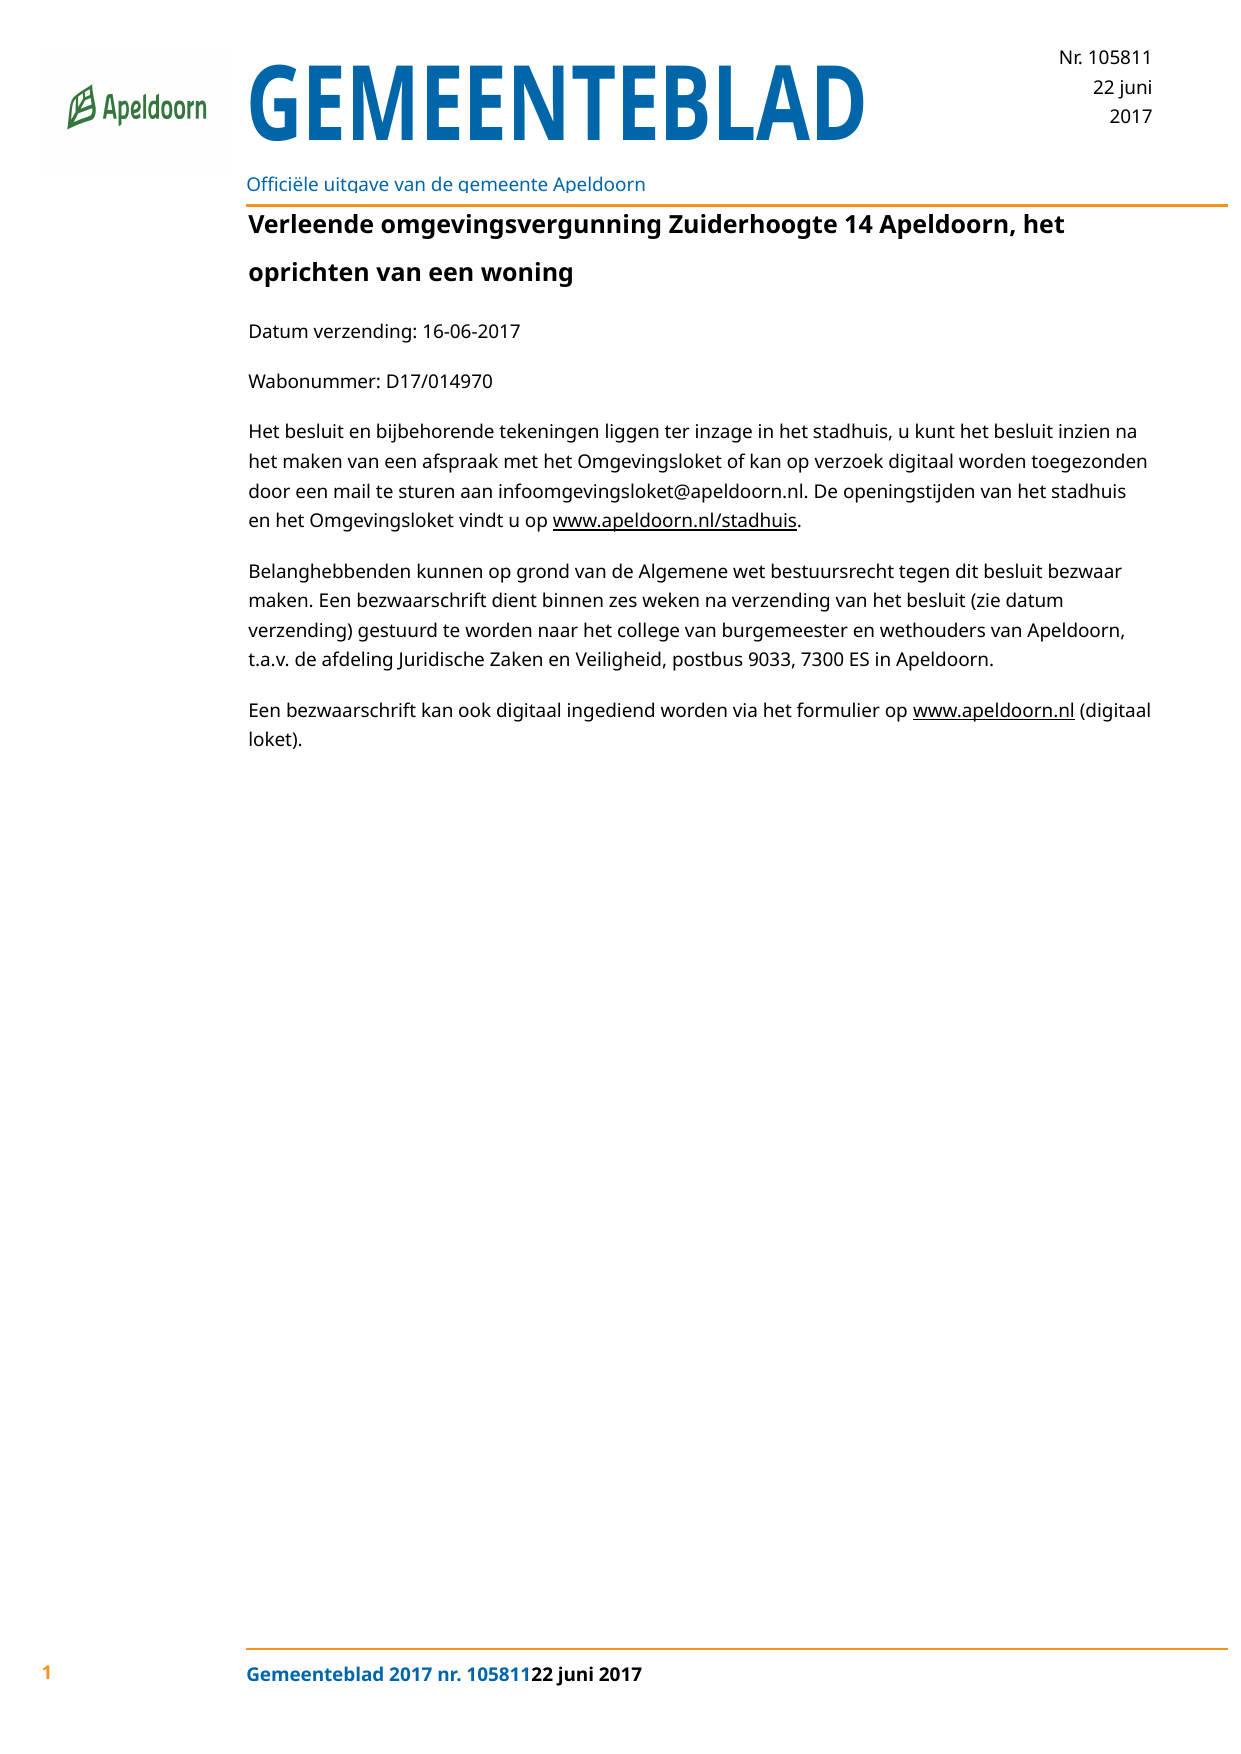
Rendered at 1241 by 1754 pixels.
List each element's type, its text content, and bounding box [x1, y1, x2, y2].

text Het besluit en bijbehorende tekeningen liggen ter inzage in het stadhuis, u kunt het besluit inzien na het maken van een afspraak met het Omgevingsloket of kan op verzoek digitaal worden toegezonden door een mail te sturen aan infoomgevingsloket@apeldoorn.nl. De openingstijden van het stadhuis en het Omgevingsloket vindt u op www.apeldoorn.nl/stadhuis. [248, 419, 1152, 533]
text Datum verzending: 16-06-2017 [248, 318, 1152, 344]
text Een bezwaarschrift kan ook digitaal ingediend worden via het formulier op www.apeldoorn.nl (digitaal loket). [248, 697, 1152, 752]
text Wabonummer: D17/014970 [248, 368, 1152, 394]
text Verleende omgevingsvergunning Zuiderhoogte 14 Apeldoorn, het oprichten van een woning [248, 207, 1152, 288]
text Belanghebbenden kunnen op grond van de Algemene wet bestuursrecht tegen dit besluit bezwaar maken. Een bezwaarschrift dient binnen zes weken na verzending van het besluit (zie datum verzending) gestuurd te worden naar het college van burgemeester en wethouders van Apeldoorn, t.a.v. de afdeling Juridische Zaken en Veiligheid, postbus 9033, 7300 ES in Apeldoorn. [248, 558, 1152, 672]
picture [41, 47, 231, 172]
